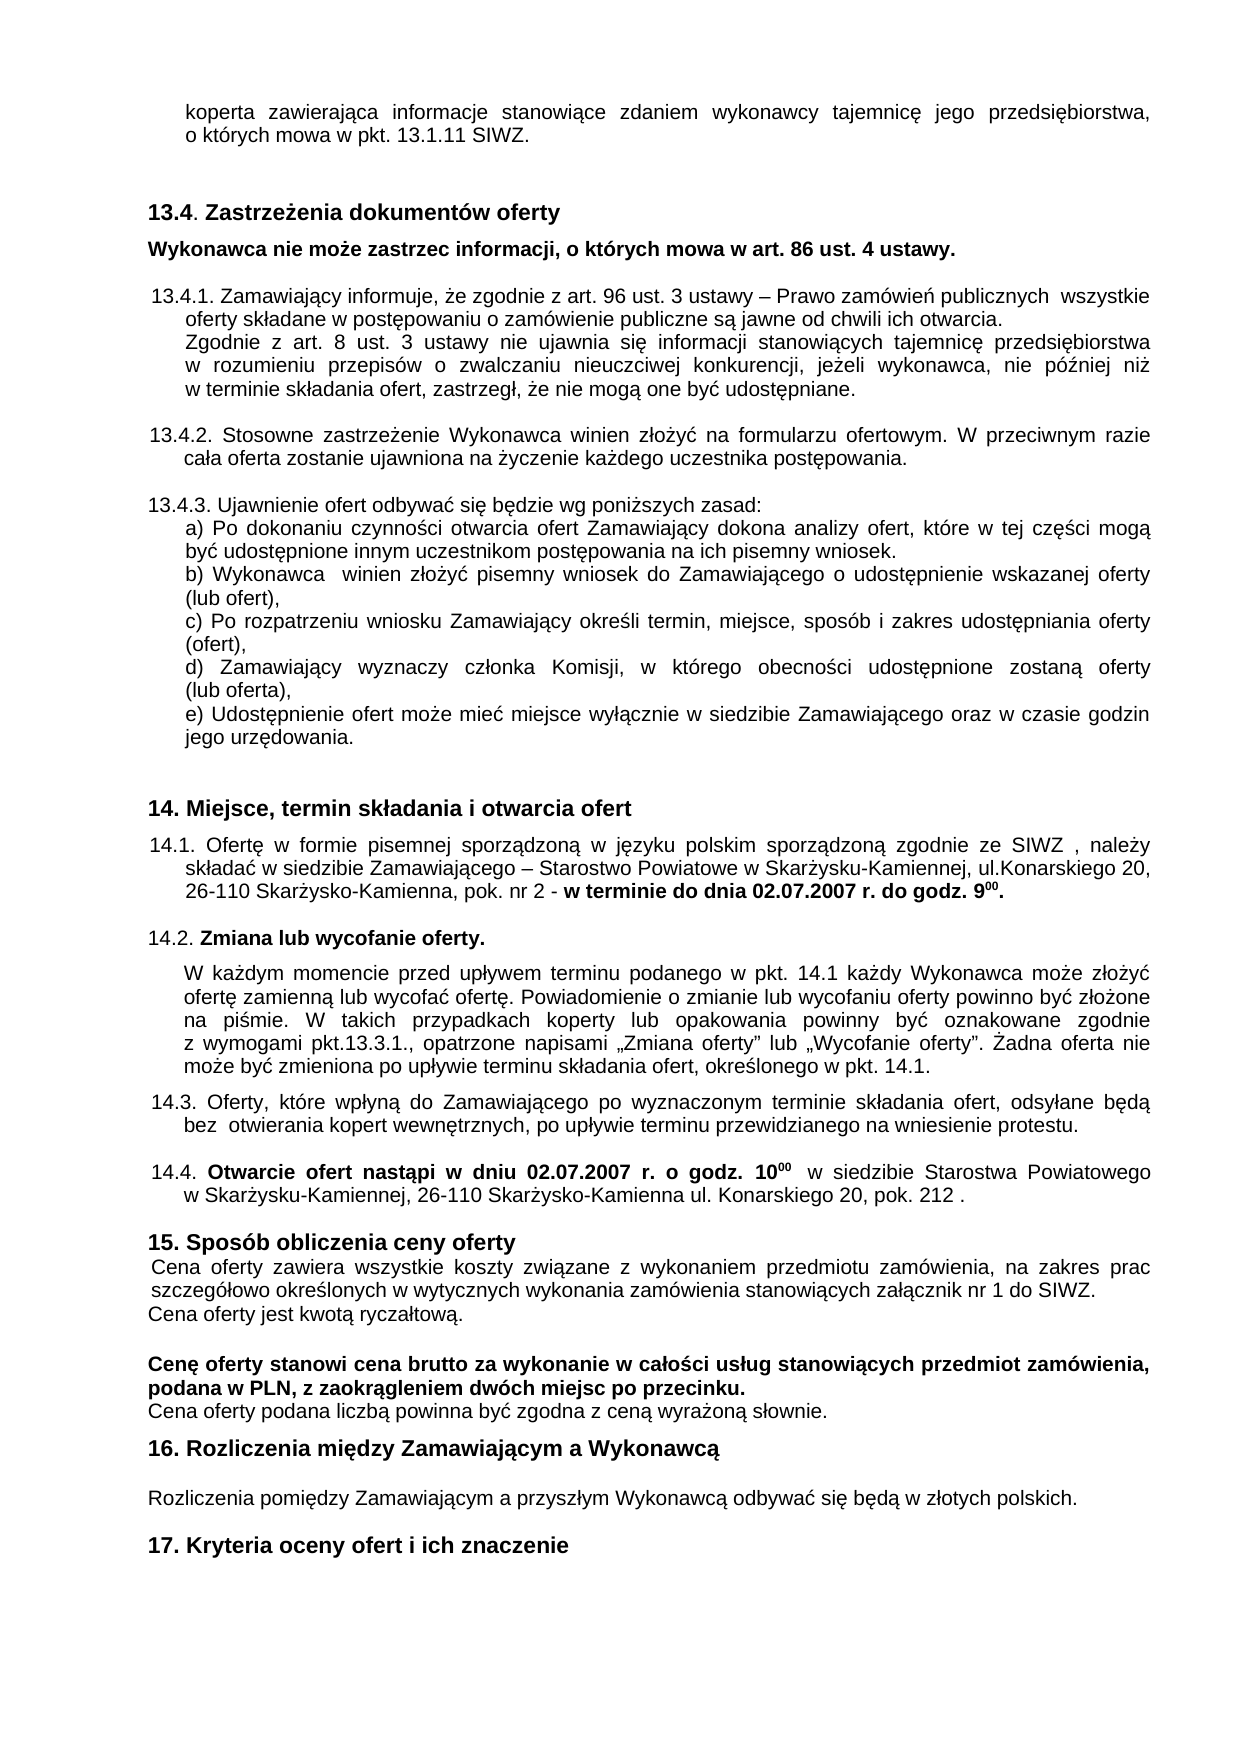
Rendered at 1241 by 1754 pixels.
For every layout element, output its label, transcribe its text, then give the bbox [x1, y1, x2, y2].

text 16. Rozliczenia między Zamawiającym a Wykonawcą [148, 1435, 1152, 1461]
text koperta zawierająca informacje stanowiące zdaniem wykonawcy tajemnicę jego przedsiębiorstwa, o których mowa w pkt. 13.1.11 SIWZ. [148, 100, 1152, 147]
text 14.1. Ofertę w formie pisemnej sporządzoną w języku polskim sporządzoną zgodnie ze SIWZ , należy składać w siedzibie Zamawiającego – Starostwo Powiatowe w Skarżysku-Kamiennej, ul.Konarskiego 20, 26-110 Skarżysko-Kamienna, pok. nr 2 - w terminie do dnia 02.07.2007 r. do godz. 900. [149, 833, 1152, 903]
text Cena oferty podana liczbą powinna być zgodna z ceną wyrażoną słownie. [148, 1399, 1152, 1423]
text Cena oferty zawiera wszystkie koszty związane z wykonaniem przedmiotu zamówienia, na zakres prac szczegółowo określonych w wytycznych wykonania zamówienia stanowiących załącznik nr 1 do SIWZ. [151, 1256, 1152, 1302]
text 13.4.2. Stosowne zastrzeżenie Wykonawca winien złożyć na formularzu ofertowym. W przeciwnym razie cała oferta zostanie ujawniona na życzenie każdego uczestnika postępowania. [149, 423, 1152, 470]
text 13.4.3. Ujawnienie ofert odbywać się będzie wg poniższych zasad: [148, 493, 1152, 516]
text 14.4. Otwarcie ofert nastąpi w dniu 02.07.2007 r. o godz. 1000 w siedzibie Starostwa Powiatowego w Skarżysku-Kamiennej, 26-110 Skarżysko-Kamienna ul. Konarskiego 20, pok. 212 . [151, 1160, 1152, 1207]
text 14. Miejsce, termin składania i otwarcia ofert [148, 795, 1152, 821]
text Cena oferty jest kwotą ryczałtową. [148, 1302, 1152, 1325]
text Zgodnie z art. 8 ust. 3 ustawy nie ujawnia się informacji stanowiących tajemnicę przedsiębiorstwa w rozumieniu przepisów o zwalczaniu nieuczciwej konkurencji, jeżeli wykonawca, nie później niż w terminie składania ofert, zastrzegł, że nie mogą one być udostępniane. [185, 331, 1152, 400]
text 14.3. Oferty, które wpłyną do Zamawiającego po wyznaczonym terminie składania ofert, odsyłane będą bez otwierania kopert wewnętrznych, po upływie terminu przewidzianego na wniesienie protestu. [151, 1091, 1152, 1137]
text e) Udostępnienie ofert może mieć miejsce wyłącznie w siedzibie Zamawiającego oraz w czasie godzin jego urzędowania. [185, 702, 1152, 749]
text Wykonawca nie może zastrzec informacji, o których mowa w art. 86 ust. 4 ustawy. [148, 238, 1152, 261]
text d) Zamawiający wyznaczy członka Komisji, w którego obecności udostępnione zostaną oferty (lub oferta), [185, 656, 1152, 702]
text 13.4. Zastrzeżenia dokumentów oferty [148, 199, 1152, 225]
text 14.2. Zmiana lub wycofanie oferty. [148, 926, 1152, 949]
text c) Po rozpatrzeniu wniosku Zamawiający określi termin, miejsce, sposób i zakres udostępniania oferty (ofert), [185, 609, 1152, 656]
text Rozliczenia pomiędzy Zamawiającym a przyszłym Wykonawcą odbywać się będą w złotych polskich. [148, 1486, 1152, 1510]
text b) Wykonawca winien złożyć pisemny wniosek do Zamawiającego o udostępnienie wskazanej oferty (lub ofert), [185, 563, 1152, 609]
text W każdym momencie przed upływem terminu podanego w pkt. 14.1 każdy Wykonawca może złożyć ofertę zamienną lub wycofać ofertę. Powiadomienie o zmianie lub wycofaniu oferty powinno być złożone na piśmie. W takich przypadkach koperty lub opakowania powinny być oznakowane zgodnie z wymogami pkt.13.3.1., opatrzone napisami „Zmiana oferty” lub „Wycofanie oferty”. Żadna oferta nie może być zmieniona po upływie terminu składania ofert, określonego w pkt. 14.1. [183, 962, 1152, 1078]
text 15. Sposób obliczenia ceny oferty [148, 1230, 1152, 1256]
text a) Po dokonaniu czynności otwarcia ofert Zamawiający dokona analizy ofert, które w tej części mogą być udostępnione innym uczestnikom postępowania na ich pisemny wniosek. [185, 516, 1152, 563]
text 17. Kryteria oceny ofert i ich znaczenie [148, 1533, 1152, 1558]
text Cenę oferty stanowi cena brutto za wykonanie w całości usług stanowiących przedmiot zamówienia, podana w PLN, z zaokrągleniem dwóch miejsc po przecinku. [148, 1353, 1152, 1399]
text 13.4.1. Zamawiający informuje, że zgodnie z art. 96 ust. 3 ustawy – Prawo zamówień publicznych wszystkie oferty składane w postępowaniu o zamówienie publiczne są jawne od chwili ich otwarcia. [151, 284, 1152, 331]
